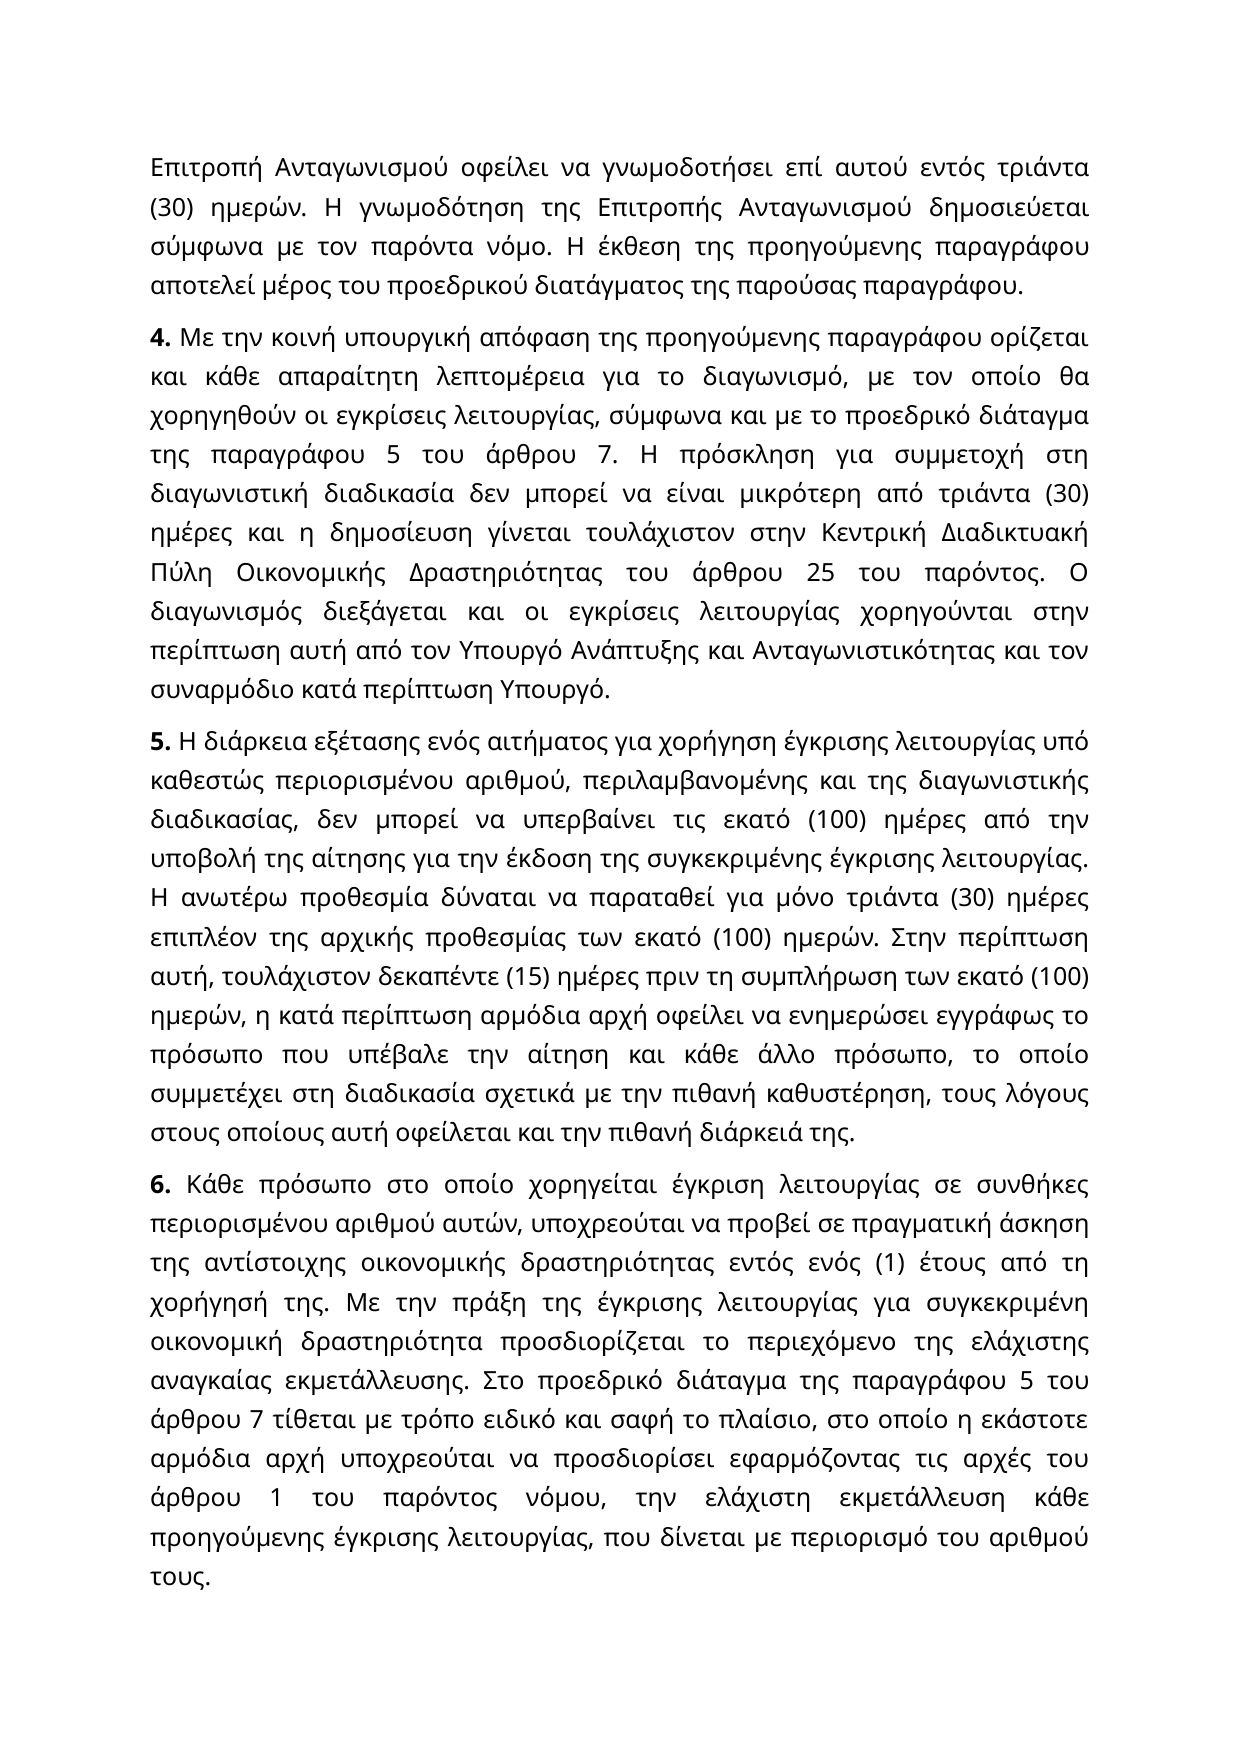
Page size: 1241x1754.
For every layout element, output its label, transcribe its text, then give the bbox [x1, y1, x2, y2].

text 6. Κάθε πρόσωπο στο οποίο χορηγείται έγκριση λειτουργίας σε συνθήκες περιορισμένου αριθμού αυτών, υποχρεούται να προβεί σε πραγματική άσκηση της αντίστοιχης οικονομικής δραστηριότητας εντός ενός (1) έτους από τη χορήγησή της. Με την πράξη της έγκρισης λειτουργίας για συγκεκριμένη οικονομική δραστηριότητα προσδιορίζεται το περιεχόμενο της ελάχιστης αναγκαίας εκμετάλλευσης. Στο προεδρικό διάταγμα της παραγράφου 5 του άρθρου 7 τίθεται με τρόπο ειδικό και σαφή το πλαίσιο, στο οποίο η εκάστοτε αρμόδια αρχή υποχρεούται να προσδιορίσει εφαρμόζοντας τις αρχές του άρθρου 1 του παρόντος νόμου, την ελάχιστη εκμετάλλευση κάθε προηγούμενης έγκρισης λειτουργίας, που δίνεται με περιορισμό του αριθμού τους. [150, 1167, 1090, 1592]
text 4. Με την κοινή υπουργική απόφαση της προηγούμενης παραγράφου ορίζεται και κάθε απαραίτητη λεπτομέρεια για το διαγωνισμό, με τον οποίο θα χορηγηθούν οι εγκρίσεις λειτουργίας, σύμφωνα και με το προεδρικό διάταγμα της παραγράφου 5 του άρθρου 7. Η πρόσκληση για συμμετοχή στη διαγωνιστική διαδικασία δεν μπορεί να είναι μικρότερη από τριάντα (30) ημέρες και η δημοσίευση γίνεται τουλάχιστον στην Κεντρική Διαδικτυακή Πύλη Οικονομικής Δραστηριότητας του άρθρου 25 του παρόντος. Ο διαγωνισμός διεξάγεται και οι εγκρίσεις λειτουργίας χορηγούνται στην περίπτωση αυτή από τον Υπουργό Ανάπτυξης και Ανταγωνιστικότητας και τον συναρμόδιο κατά περίπτωση Υπουργό. [150, 319, 1090, 706]
text 5. Η διάρκεια εξέτασης ενός αιτήματος για χορήγηση έγκρισης λειτουργίας υπό καθεστώς περιορισμένου αριθμού, περιλαμβανομένης και της διαγωνιστικής διαδικασίας, δεν μπορεί να υπερβαίνει τις εκατό (100) ημέρες από την υποβολή της αίτησης για την έκδοση της συγκεκριμένης έγκρισης λειτουργίας. Η ανωτέρω προθεσμία δύναται να παραταθεί για μόνο τριάντα (30) ημέρες επιπλέον της αρχικής προθεσμίας των εκατό (100) ημερών. Στην περίπτωση αυτή, τουλάχιστον δεκαπέντε (15) ημέρες πριν τη συμπλήρωση των εκατό (100) ημερών, η κατά περίπτωση αρμόδια αρχή οφείλει να ενημερώσει εγγράφως το πρόσωπο που υπέβαλε την αίτηση και κάθε άλλο πρόσωπο, το οποίο συμμετέχει στη διαδικασία σχετικά με την πιθανή καθυστέρηση, τους λόγους στους οποίους αυτή οφείλεται και την πιθανή διάρκειά της. [150, 723, 1090, 1149]
text Επιτροπή Ανταγωνισμού οφείλει να γνωμοδοτήσει επί αυτού εντός τριάντα (30) ημερών. Η γνωμοδότηση της Επιτροπής Ανταγωνισμού δημοσιεύεται σύμφωνα με τον παρόντα νόμο. Η έκθεση της προηγούμενης παραγράφου αποτελεί μέρος του προεδρικού διατάγματος της παρούσας παραγράφου. [150, 150, 1090, 302]
